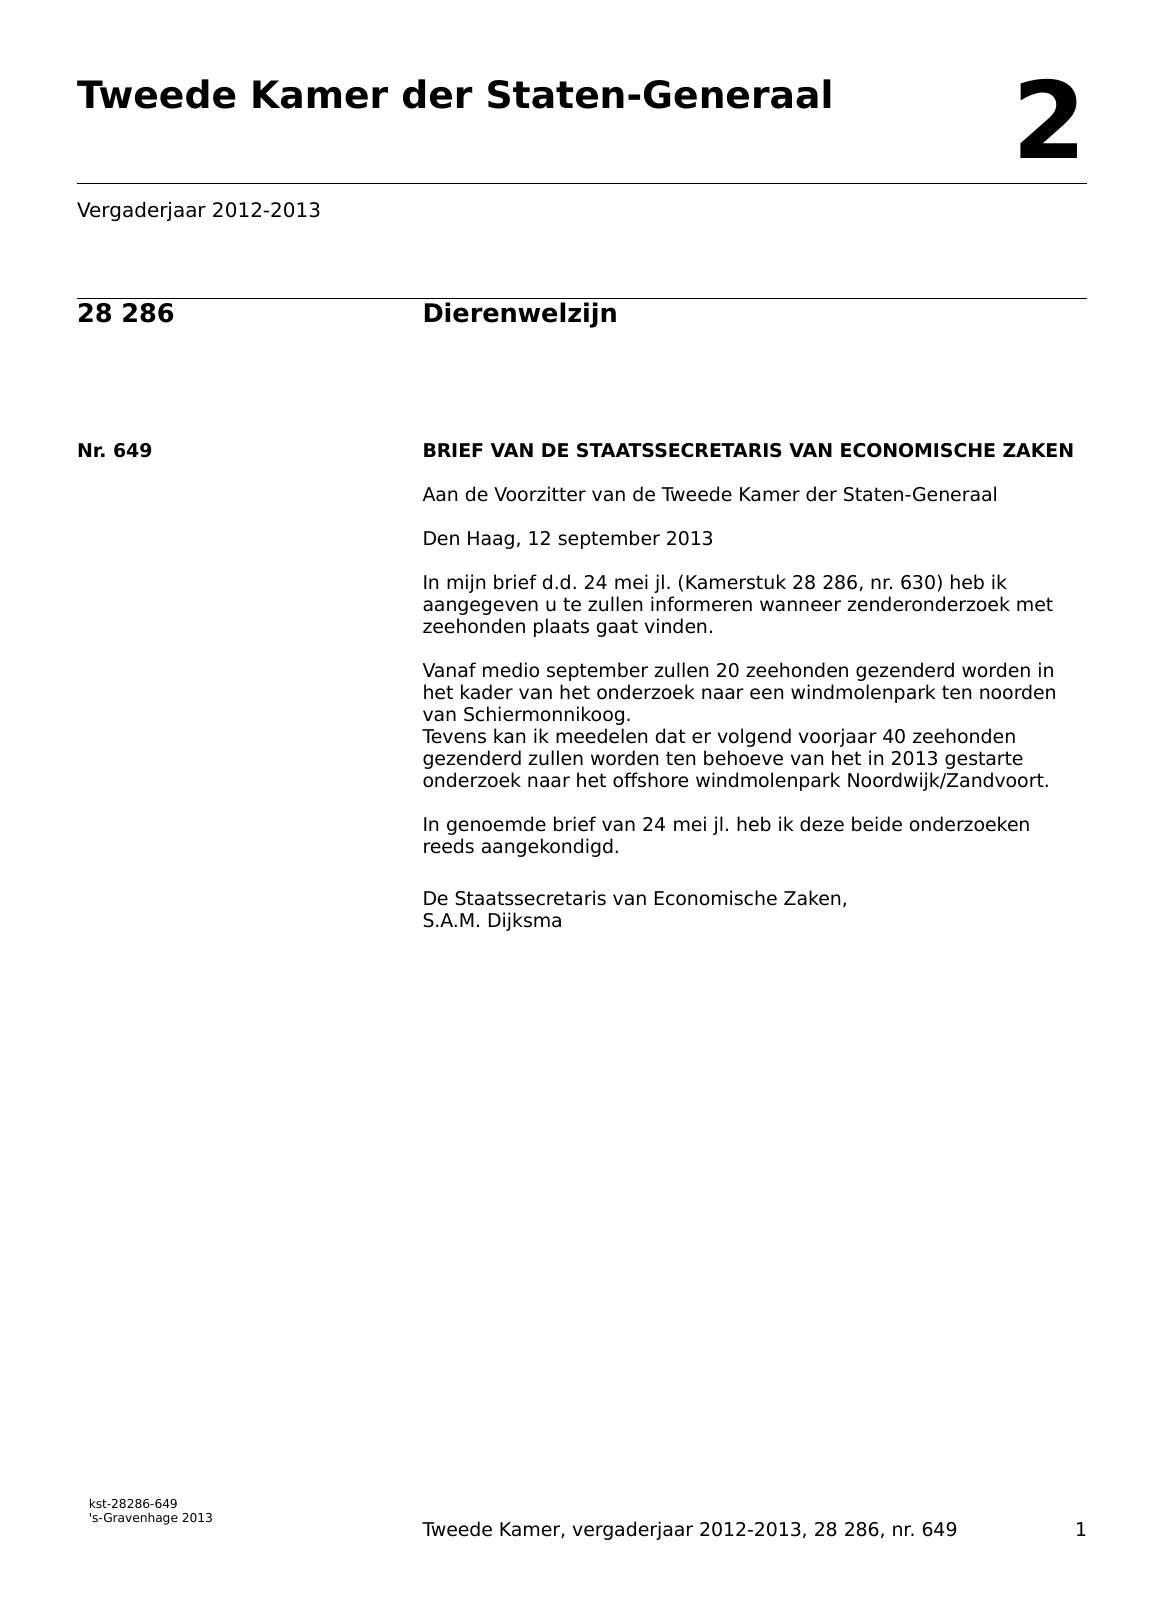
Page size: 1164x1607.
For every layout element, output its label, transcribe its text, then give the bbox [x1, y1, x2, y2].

subtitle Nr. 649 BRIEF VAN DE STAATSSECRETARIS VAN ECONOMISCHE ZAKEN [77, 440, 1087, 462]
text Den Haag, 12 september 2013 [422, 528, 1087, 550]
table_cell Vergaderjaar 2012-2013 [77, 184, 1087, 298]
text In genoemde brief van 24 mei jl. heb ik deze beide onderzoeken reeds aangekondigd. [422, 814, 1087, 858]
table_header 2 [886, 59, 1087, 183]
text 's-Gravenhage 2013 [88, 1511, 323, 1525]
text In mijn brief d.d. 24 mei jl. (Kamerstuk 28 286, nr. 630) heb ik aangegeven u te zullen informeren wanneer zenderonderzoek met zeehonden plaats gaat vinden. [422, 572, 1087, 638]
text Tevens kan ik meedelen dat er volgend voorjaar 40 zeehonden gezenderd zullen worden ten behoeve van het in 2013 gestarte onderzoek naar het offshore windmolenpark Noordwijk/Zandvoort. [422, 726, 1087, 792]
text Vanaf medio september zullen 20 zeehonden gezenderd worden in het kader van het onderzoek naar een windmolenpark ten noorden van Schiermonnikoog. [422, 660, 1087, 726]
text De Staatssecretaris van Economische Zaken, S.A.M. Dijksma [422, 888, 1087, 932]
text kst-28286-649 [88, 1497, 323, 1511]
subtitle 28 286 Dierenwelzijn [77, 299, 1087, 329]
text Aan de Voorzitter van de Tweede Kamer der Staten-Generaal [422, 484, 1087, 506]
table_header Tweede Kamer der Staten-Generaal [77, 59, 886, 183]
